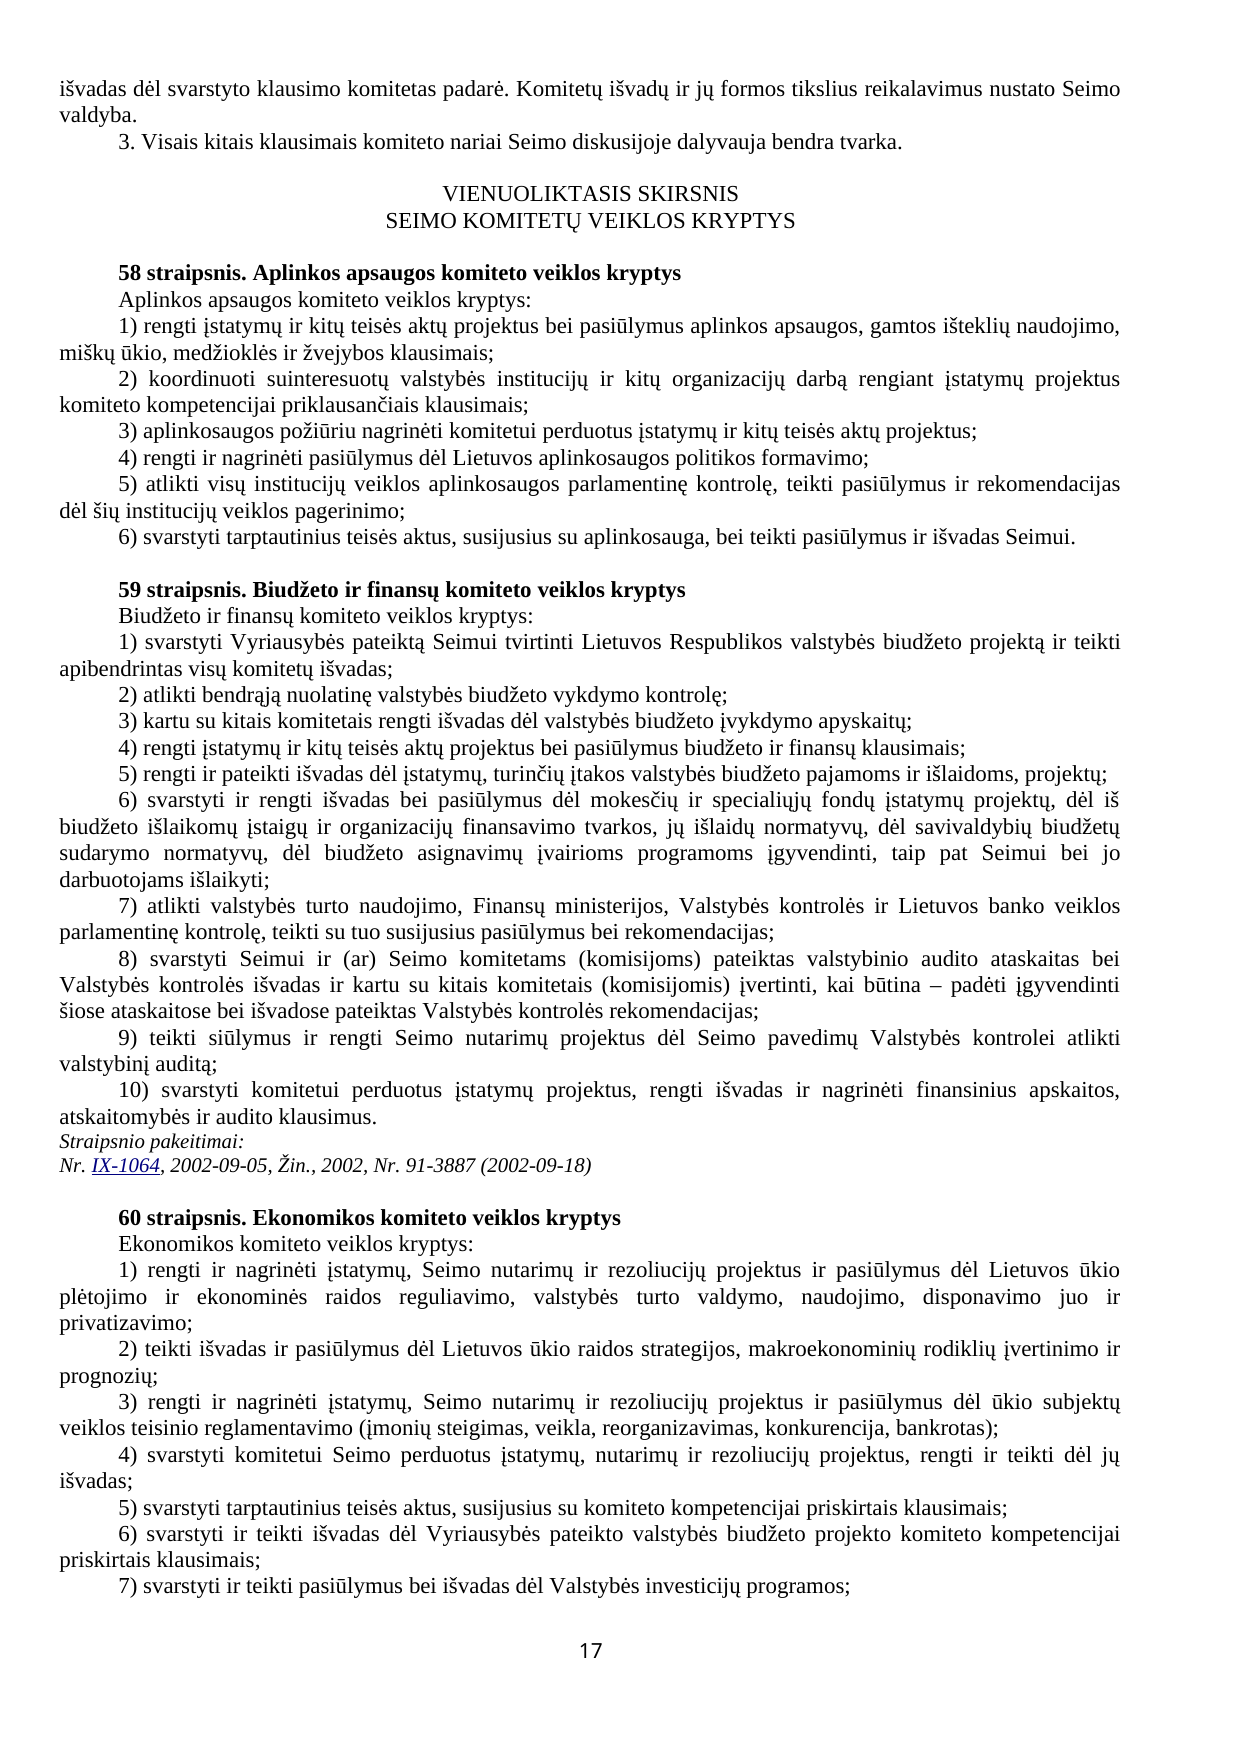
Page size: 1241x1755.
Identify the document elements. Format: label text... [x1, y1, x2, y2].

text 3) rengti ir nagrinėti įstatymų, Seimo nutarimų ir rezoliucijų projektus ir pasiūlymus dėl ūkio subjektų veiklos teisinio reglamentavimo (įmonių steigimas, veikla, reorganizavimas, konkurencija, bankrotas); [59, 1388, 1122, 1441]
text 9) teikti siūlymus ir rengti Seimo nutarimų projektus dėl Seimo pavedimų Valstybės kontrolei atlikti valstybinį auditą; [59, 1024, 1122, 1076]
text 59 straipsnis. Biudžeto ir finansų komiteto veiklos kryptys [59, 576, 1122, 602]
text 5) rengti ir pateikti išvadas dėl įstatymų, turinčių įtakos valstybės biudžeto pajamoms ir išlaidoms, projektų; [59, 760, 1122, 787]
text 2) koordinuoti suinteresuotų valstybės institucijų ir kitų organizacijų darbą rengiant įstatymų projektus komiteto kompetencijai priklausančiais klausimais; [59, 365, 1122, 418]
text 58 straipsnis. Aplinkos apsaugos komiteto veiklos kryptys [59, 259, 1122, 286]
text Biudžeto ir finansų komiteto veiklos kryptys: [59, 602, 1122, 628]
text 60 straipsnis. Ekonomikos komiteto veiklos kryptys [59, 1204, 1122, 1230]
text VIENUOLIKTASIS SKIRSNIS [59, 180, 1122, 207]
text SEIMO KOMITETŲ VEIKLOS KRYPTYS [59, 207, 1122, 233]
text 4) rengti ir nagrinėti pasiūlymus dėl Lietuvos aplinkosaugos politikos formavimo; [59, 444, 1122, 470]
text 4) rengti įstatymų ir kitų teisės aktų projektus bei pasiūlymus biudžeto ir finansų klausimais; [59, 734, 1122, 760]
text 6) svarstyti tarptautinius teisės aktus, susijusius su aplinkosauga, bei teikti pasiūlymus ir išvadas Seimui. [59, 523, 1122, 549]
text 5) svarstyti tarptautinius teisės aktus, susijusius su komiteto kompetencijai priskirtais klausimais; [59, 1493, 1122, 1520]
text Ekonomikos komiteto veiklos kryptys: [59, 1230, 1122, 1256]
text 1) rengti ir nagrinėti įstatymų, Seimo nutarimų ir rezoliucijų projektus ir pasiūlymus dėl Lietuvos ūkio plėtojimo ir ekonominės raidos reguliavimo, valstybės turto valdymo, naudojimo, disponavimo juo ir privatizavimo; [59, 1256, 1122, 1335]
text 1) svarstyti Vyriausybės pateiktą Seimui tvirtinti Lietuvos Respublikos valstybės biudžeto projektą ir teikti apibendrintas visų komitetų išvadas; [59, 628, 1122, 681]
text 1) rengti įstatymų ir kitų teisės aktų projektus bei pasiūlymus aplinkos apsaugos, gamtos išteklių naudojimo, miškų ūkio, medžioklės ir žvejybos klausimais; [59, 312, 1122, 365]
text 2) teikti išvadas ir pasiūlymus dėl Lietuvos ūkio raidos strategijos, makroekonominių rodiklių įvertinimo ir prognozių; [59, 1335, 1122, 1388]
text 2) atlikti bendrąją nuolatinę valstybės biudžeto vykdymo kontrolę; [59, 681, 1122, 707]
text Aplinkos apsaugos komiteto veiklos kryptys: [59, 286, 1122, 312]
text išvadas dėl svarstyto klausimo komitetas padarė. Komitetų išvadų ir jų formos tikslius reikalavimus nustato Seimo valdyba. [59, 75, 1122, 128]
text 4) svarstyti komitetui Seimo perduotus įstatymų, nutarimų ir rezoliucijų projektus, rengti ir teikti dėl jų išvadas; [59, 1441, 1122, 1493]
text 7) svarstyti ir teikti pasiūlymus bei išvadas dėl Valstybės investicijų programos; [59, 1573, 1122, 1599]
text Straipsnio pakeitimai: [59, 1129, 1122, 1153]
text Nr. IX-1064, 2002-09-05, Žin., 2002, Nr. 91-3887 (2002-09-18) [59, 1153, 1122, 1177]
text 3) kartu su kitais komitetais rengti išvadas dėl valstybės biudžeto įvykdymo apyskaitų; [59, 707, 1122, 734]
text 3) aplinkosaugos požiūriu nagrinėti komitetui perduotus įstatymų ir kitų teisės aktų projektus; [59, 418, 1122, 444]
text 3. Visais kitais klausimais komiteto nariai Seimo diskusijoje dalyvauja bendra tvarka. [59, 128, 1122, 154]
text 5) atlikti visų institucijų veiklos aplinkosaugos parlamentinę kontrolę, teikti pasiūlymus ir rekomendacijas dėl šių institucijų veiklos pagerinimo; [59, 470, 1122, 523]
text 6) svarstyti ir rengti išvadas bei pasiūlymus dėl mokesčių ir specialiųjų fondų įstatymų projektų, dėl iš biudžeto išlaikomų įstaigų ir organizacijų finansavimo tvarkos, jų išlaidų normatyvų, dėl savivaldybių biudžetų sudarymo normatyvų, dėl biudžeto asignavimų įvairioms programoms įgyvendinti, taip pat Seimui bei jo darbuotojams išlaikyti; [59, 787, 1122, 892]
text 7) atlikti valstybės turto naudojimo, Finansų ministerijos, Valstybės kontrolės ir Lietuvos banko veiklos parlamentinę kontrolę, teikti su tuo susijusius pasiūlymus bei rekomendacijas; [59, 892, 1122, 945]
text 10) svarstyti komitetui perduotus įstatymų projektus, rengti išvadas ir nagrinėti finansinius apskaitos, atskaitomybės ir audito klausimus. [59, 1076, 1122, 1129]
text 6) svarstyti ir teikti išvadas dėl Vyriausybės pateikto valstybės biudžeto projekto komiteto kompetencijai priskirtais klausimais; [59, 1520, 1122, 1573]
text 8) svarstyti Seimui ir (ar) Seimo komitetams (komisijoms) pateiktas valstybinio audito ataskaitas bei Valstybės kontrolės išvadas ir kartu su kitais komitetais (komisijomis) įvertinti, kai būtina – padėti įgyvendinti šiose ataskaitose bei išvadose pateiktas Valstybės kontrolės rekomendacijas; [59, 945, 1122, 1024]
